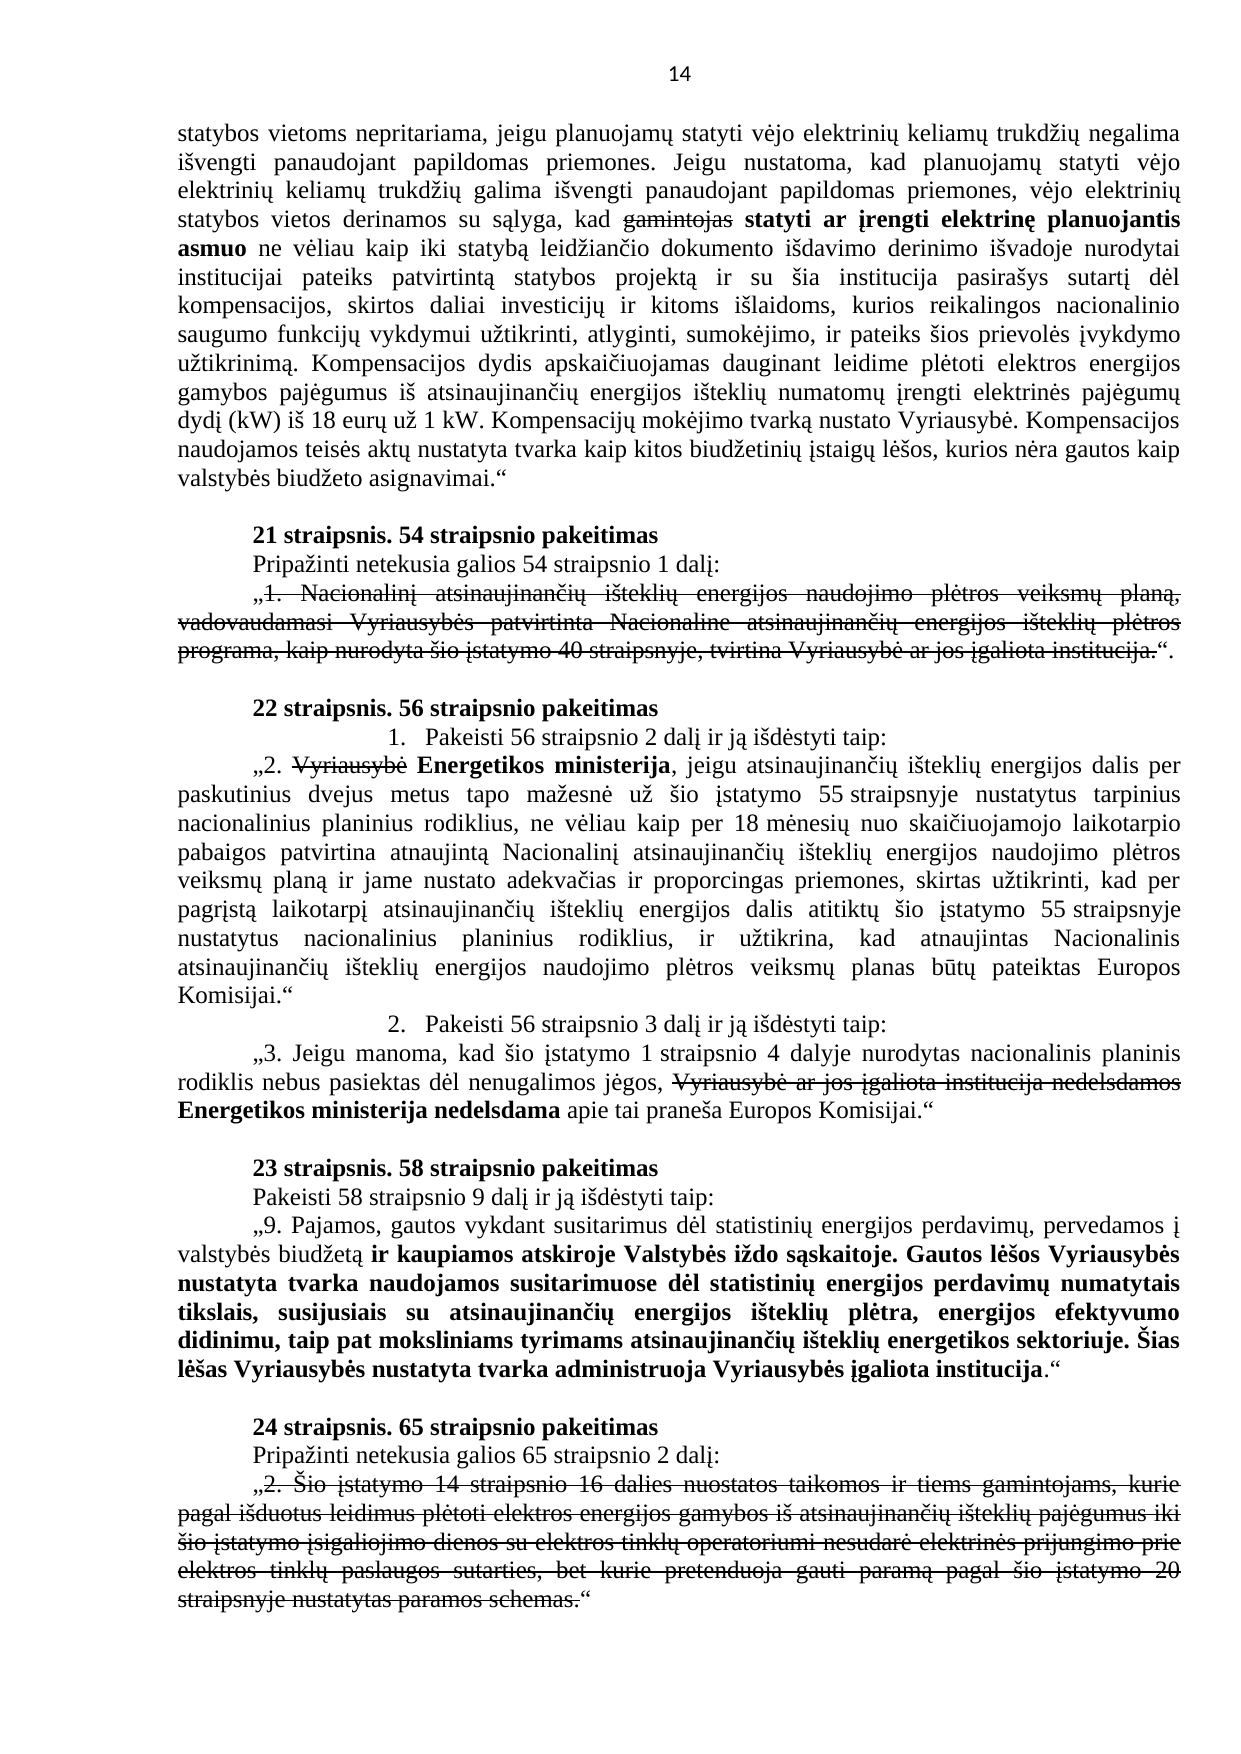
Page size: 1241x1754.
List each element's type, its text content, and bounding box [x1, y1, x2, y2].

text 22 straipsnis. 56 straipsnio pakeitimas [177, 693, 1181, 722]
text 21 straipsnis. 54 straipsnio pakeitimas [177, 521, 1181, 549]
text „3. Jeigu manoma, kad šio įstatymo 1 straipsnio 4 dalyje nurodytas nacionalinis planinis rodiklis nebus pasiektas dėl nenugalimos jėgos, Vyriausybė ar jos įgaliota institucija nedelsdamos Energetikos ministerija nedelsdama apie tai praneša Europos Komisijai.“ [177, 1038, 1181, 1124]
text „2. Šio įstatymo 14 straipsnio 16 dalies nuostatos taikomos ir tiems gamintojams, kurie pagal išduotus leidimus plėtoti elektros energijos gamybos iš atsinaujinančių išteklių pajėgumus iki šio įstatymo įsigaliojimo dienos su elektros tinklų operatoriumi nesudarė elektrinės prijungimo prie elektros tinklų paslaugos sutarties, bet kurie pretenduoja gauti paramą pagal šio įstatymo 20 straipsnyje nustatytas paramos schemas.“ [177, 1469, 1181, 1514]
text „2. Šio įstatymo 14 straipsnio 16 dalies nuostatos taikomos ir tiems gamintojams, kurie pagal išduotus leidimus plėtoti elektros energijos gamybos iš atsinaujinančių išteklių pajėgumus iki šio įstatymo įsigaliojimo dienos su elektros tinklų operatoriumi nesudarė elektrinės prijungimo prie elektros tinklų paslaugos sutarties, bet kurie pretenduoja gauti paramą pagal šio įstatymo 20 straipsnyje nustatytas paramos schemas.“ [177, 1543, 1181, 1571]
text „9. Pajamos, gautos vykdant susitarimus dėl statistinių energijos perdavimų, pervedamos į valstybės biudžetą ir kaupiamos atskiroje Valstybės iždo sąskaitoje. Gautos lėšos Vyriausybės nustatyta tvarka naudojamos susitarimuose dėl statistinių energijos perdavimų numatytais tikslais, susijusiais su atsinaujinančių energijos išteklių plėtra, energijos efektyvumo didinimu, taip pat moksliniams tyrimams atsinaujinančių išteklių energetikos sektoriuje. Šias lėšas Vyriausybės nustatyta tvarka administruoja Vyriausybės įgaliota institucija.“ [177, 1211, 1181, 1383]
text 23 straipsnis. 58 straipsnio pakeitimas [177, 1153, 1181, 1182]
text „1. Nacionalinį atsinaujinančių išteklių energijos naudojimo plėtros veiksmų planą, vadovaudamasi Vyriausybės patvirtinta Nacionaline atsinaujinančių energijos išteklių plėtros programa, kaip nurodyta šio įstatymo 40 straipsnyje, tvirtina Vyriausybė ar jos įgaliota institucija.“. [177, 623, 1181, 664]
text „1. Nacionalinį atsinaujinančių išteklių energijos naudojimo plėtros veiksmų planą, vadovaudamasi Vyriausybės patvirtinta Nacionaline atsinaujinančių energijos išteklių plėtros programa, kaip nurodyta šio įstatymo 40 straipsnyje, tvirtina Vyriausybė ar jos įgaliota institucija.“. [177, 578, 1181, 622]
list Pakeisti 56 straipsnio 2 dalį ir ją išdėstyti taip: [387, 722, 1181, 751]
text „2. Vyriausybė Energetikos ministerija, jeigu atsinaujinančių išteklių energijos dalis per paskutinius dvejus metus tapo mažesnė už šio įstatymo 55 straipsnyje nustatytus tarpinius nacionalinius planinius rodiklius, ne vėliau kaip per 18 mėnesių nuo skaičiuojamojo laikotarpio pabaigos patvirtina atnaujintą Nacionalinį atsinaujinančių išteklių energijos naudojimo plėtros veiksmų planą ir jame nustato adekvačias ir proporcingas priemones, skirtas užtikrinti, kad per pagrįstą laikotarpį atsinaujinančių išteklių energijos dalis atitiktų šio įstatymo 55 straipsnyje nustatytus nacionalinius planinius rodiklius, ir užtikrina, kad atnaujintas Nacionalinis atsinaujinančių išteklių energijos naudojimo plėtros veiksmų planas būtų pateiktas Europos Komisijai.“ [177, 751, 1181, 1009]
text statybos vietoms nepritariama, jeigu planuojamų statyti vėjo elektrinių keliamų trukdžių negalima išvengti panaudojant papildomas priemones. Jeigu nustatoma, kad planuojamų statyti vėjo elektrinių keliamų trukdžių galima išvengti panaudojant papildomas priemones, vėjo elektrinių statybos vietos derinamos su sąlyga, kad gamintojas statyti ar įrengti elektrinę planuojantis asmuo ne vėliau kaip iki statybą leidžiančio dokumento išdavimo derinimo išvadoje nurodytai institucijai pateiks patvirtintą statybos projektą ir su šia institucija pasirašys sutartį dėl kompensacijos, skirtos daliai investicijų ir kitoms išlaidoms, kurios reikalingos nacionalinio saugumo funkcijų vykdymui užtikrinti, atlyginti, sumokėjimo, ir pateiks šios prievolės įvykdymo užtikrinimą. Kompensacijos dydis apskaičiuojamas dauginant leidime plėtoti elektros energijos gamybos pajėgumus iš atsinaujinančių energijos išteklių numatomų įrengti elektrinės pajėgumų dydį (kW) iš 18 eurų už 1 kW. Kompensacijų mokėjimo tvarką nustato Vyriausybė. Kompensacijos naudojamos teisės aktų nustatyta tvarka kaip kitos biudžetinių įstaigų lėšos, kurios nėra gautos kaip valstybės biudžeto asignavimai.“ [177, 118, 1181, 492]
text Pripažinti netekusia galios 54 straipsnio 1 dalį: [177, 549, 1181, 578]
text Pakeisti 58 straipsnio 9 dalį ir ją išdėstyti taip: [177, 1182, 1181, 1211]
text Pripažinti netekusia galios 65 straipsnio 2 dalį: [177, 1441, 1181, 1469]
text 24 straipsnis. 65 straipsnio pakeitimas [177, 1412, 1181, 1441]
text „2. Šio įstatymo 14 straipsnio 16 dalies nuostatos taikomos ir tiems gamintojams, kurie pagal išduotus leidimus plėtoti elektros energijos gamybos iš atsinaujinančių išteklių pajėgumus iki šio įstatymo įsigaliojimo dienos su elektros tinklų operatoriumi nesudarė elektrinės prijungimo prie elektros tinklų paslaugos sutarties, bet kurie pretenduoja gauti paramą pagal šio įstatymo 20 straipsnyje nustatytas paramos schemas.“ [177, 1572, 1181, 1613]
text „2. Šio įstatymo 14 straipsnio 16 dalies nuostatos taikomos ir tiems gamintojams, kurie pagal išduotus leidimus plėtoti elektros energijos gamybos iš atsinaujinančių išteklių pajėgumus iki šio įstatymo įsigaliojimo dienos su elektros tinklų operatoriumi nesudarė elektrinės prijungimo prie elektros tinklų paslaugos sutarties, bet kurie pretenduoja gauti paramą pagal šio įstatymo 20 straipsnyje nustatytas paramos schemas.“ [177, 1515, 1181, 1542]
list Pakeisti 56 straipsnio 3 dalį ir ją išdėstyti taip: [387, 1009, 1181, 1038]
